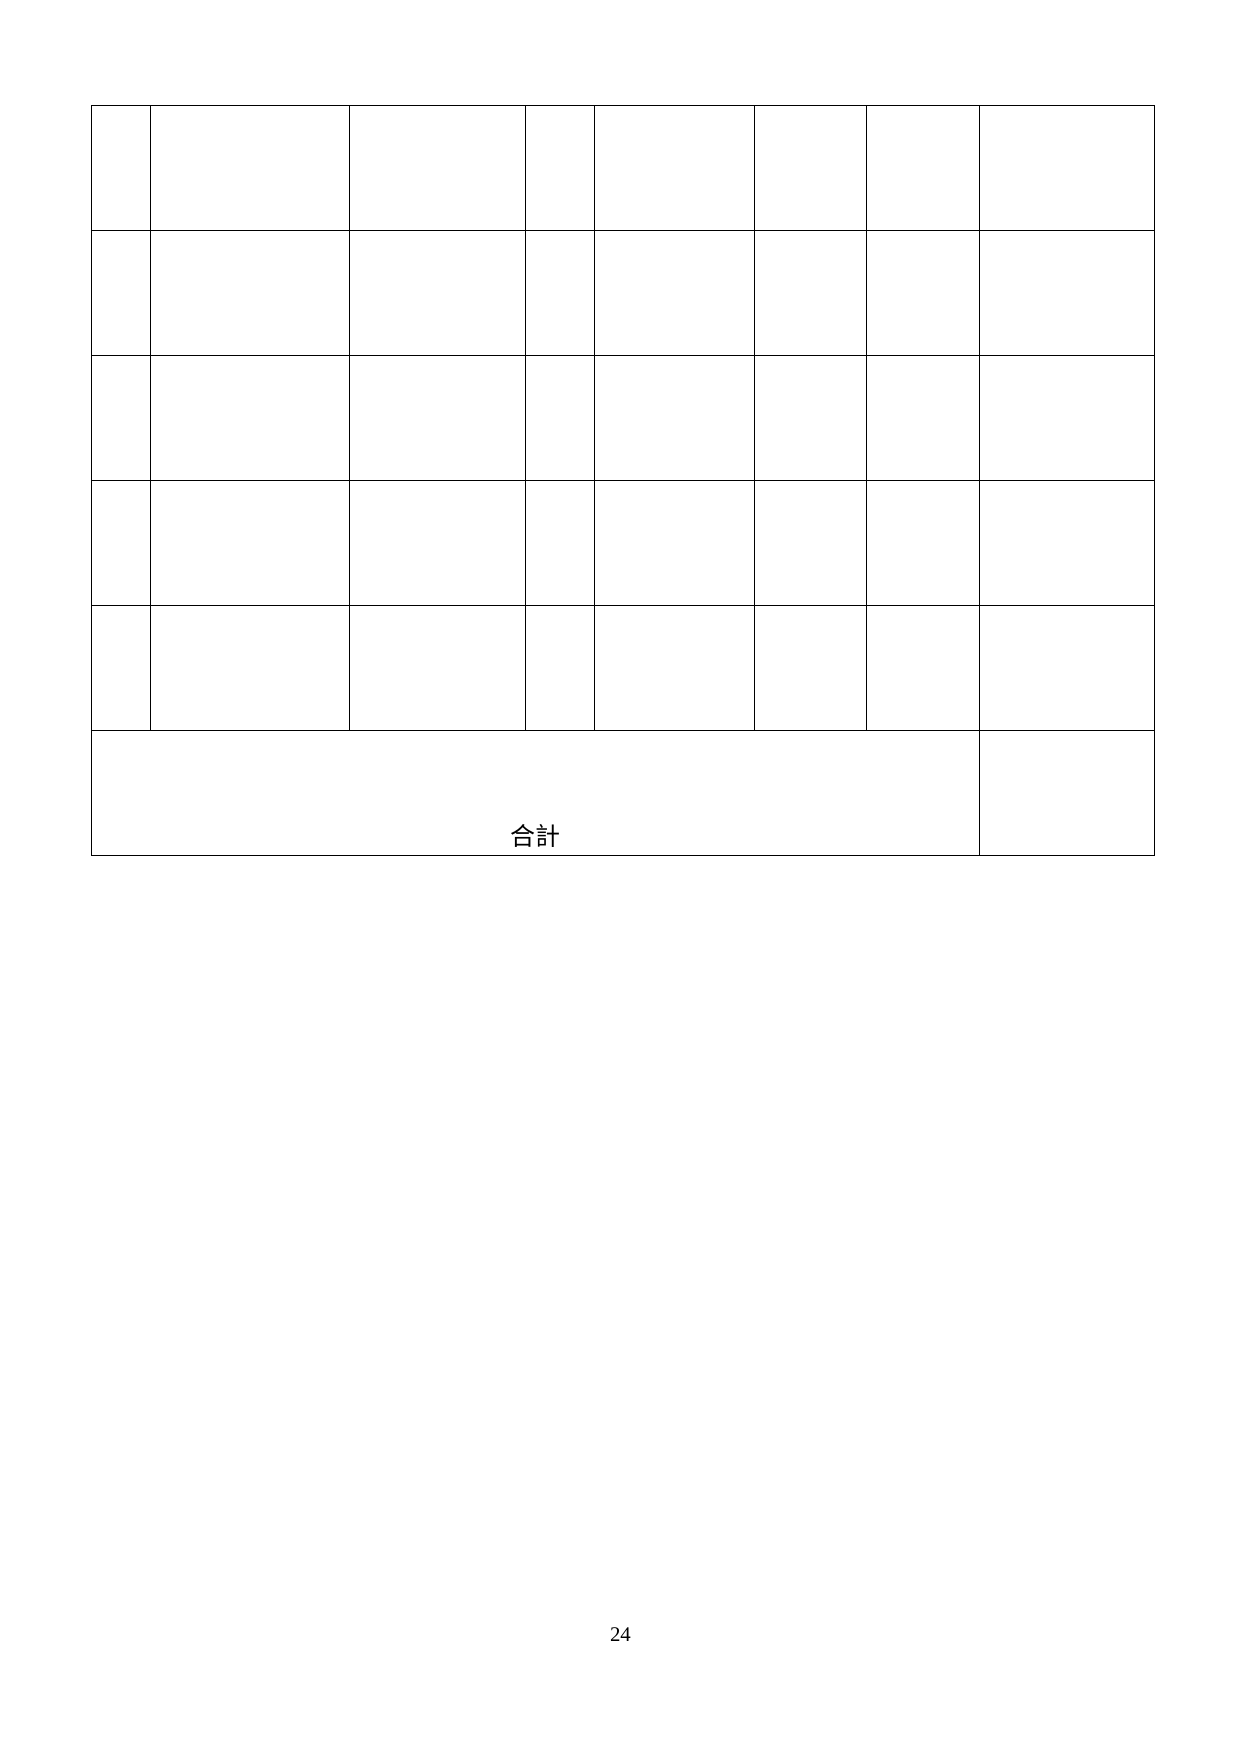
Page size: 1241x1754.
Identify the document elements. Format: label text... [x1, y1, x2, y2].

table_cell [526, 481, 594, 605]
table_cell [151, 606, 349, 730]
table_cell [350, 481, 525, 605]
table_cell [350, 606, 525, 730]
table_cell [92, 606, 150, 730]
table_cell [526, 356, 594, 480]
table_cell [92, 356, 150, 480]
table_cell [350, 106, 525, 230]
table_cell [980, 231, 1154, 355]
table_cell [867, 356, 979, 480]
table_cell [980, 356, 1154, 480]
table_cell [595, 606, 754, 730]
table_cell [151, 106, 349, 230]
table_cell [755, 106, 866, 230]
table_cell [151, 481, 349, 605]
table_cell [350, 231, 525, 355]
table_cell [980, 606, 1154, 730]
table_cell [867, 231, 979, 355]
table_cell [755, 356, 866, 480]
table_cell [151, 356, 349, 480]
table_cell [980, 481, 1154, 605]
table_cell [526, 606, 594, 730]
table_cell [595, 481, 754, 605]
table_cell [755, 231, 866, 355]
table_cell 合計 [92, 731, 979, 855]
table_cell [867, 606, 979, 730]
table_cell [92, 106, 150, 230]
table_cell [867, 106, 979, 230]
table_cell [595, 231, 754, 355]
table_cell [526, 231, 594, 355]
table_cell [980, 731, 1154, 855]
table_cell [755, 606, 866, 730]
table_cell [755, 481, 866, 605]
table_cell [92, 231, 150, 355]
table_cell [92, 481, 150, 605]
table_cell [980, 106, 1154, 230]
table_cell [526, 106, 594, 230]
table_cell [867, 481, 979, 605]
table_cell [350, 356, 525, 480]
table_cell [595, 356, 754, 480]
table_cell [595, 106, 754, 230]
table_cell [151, 231, 349, 355]
